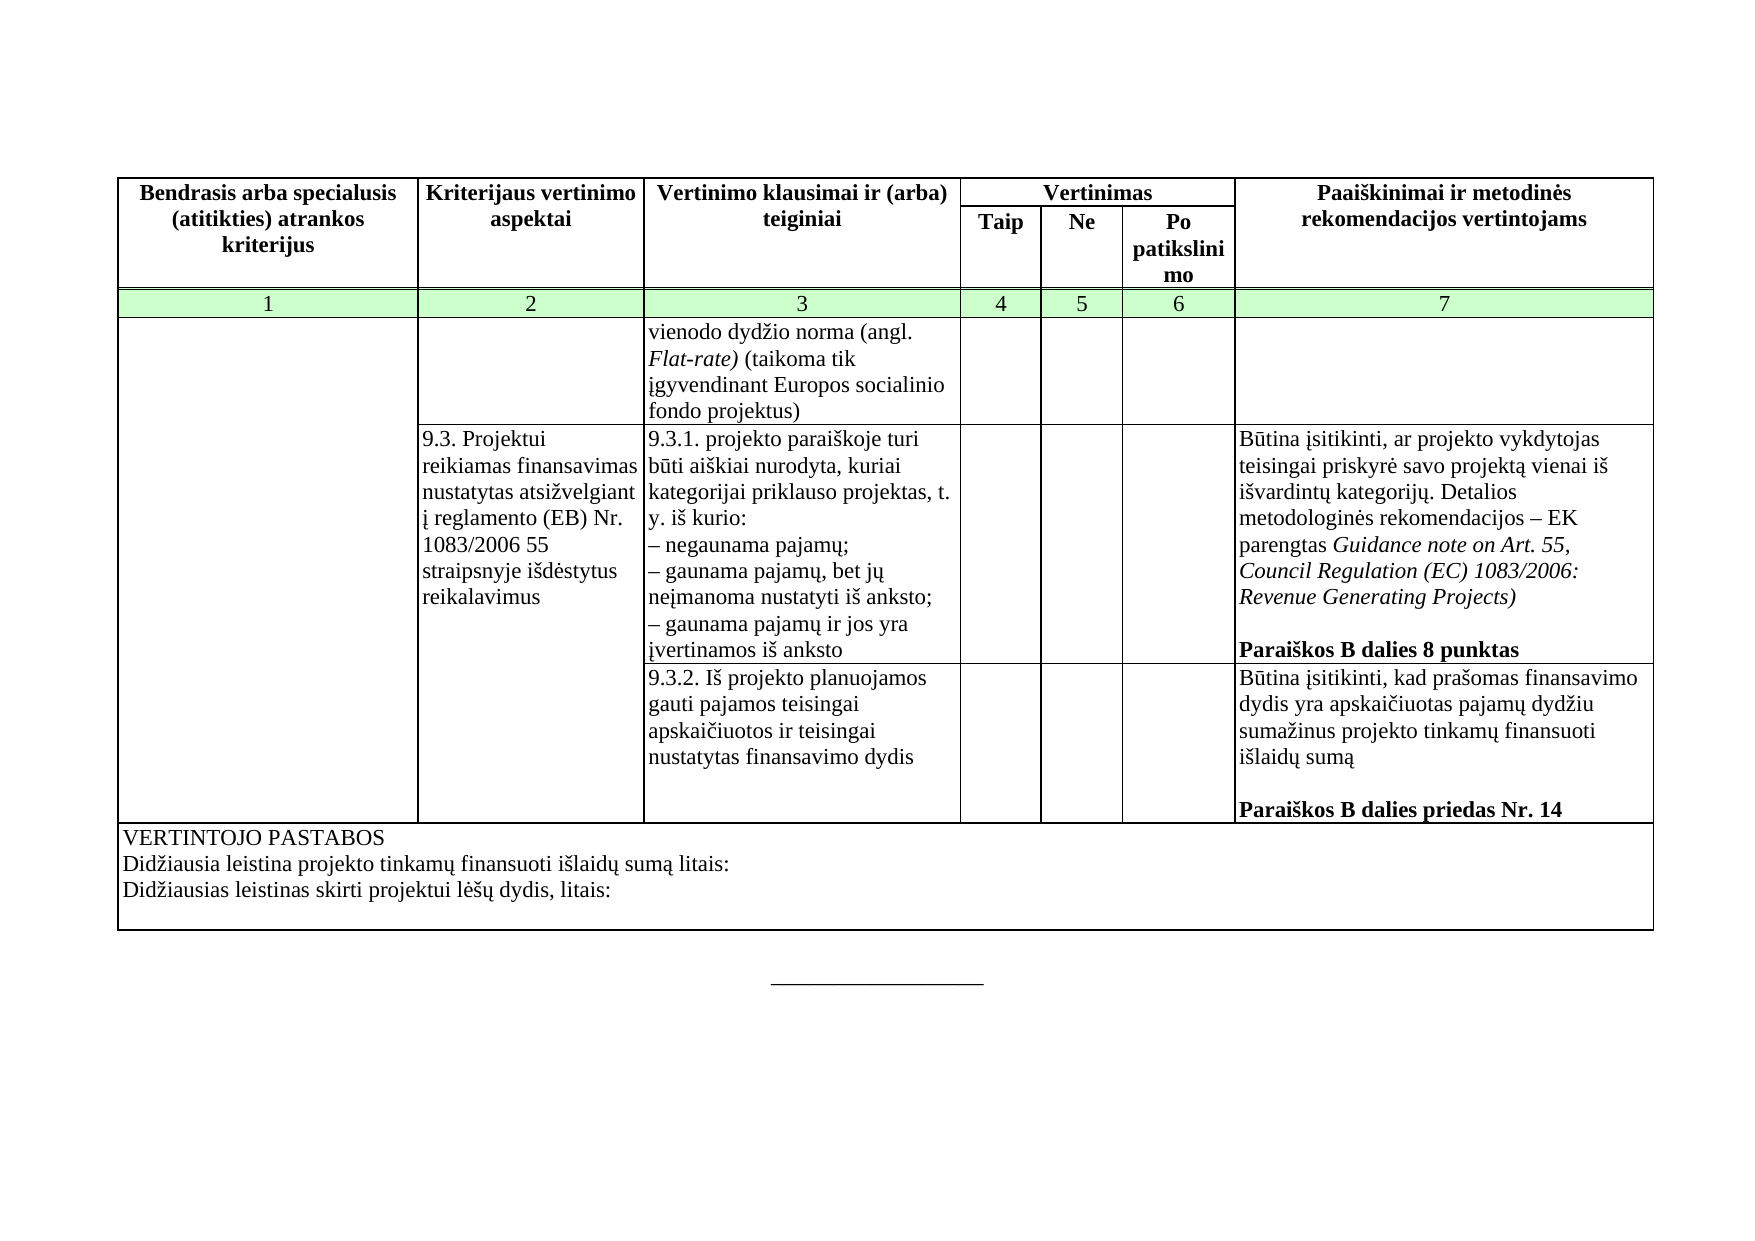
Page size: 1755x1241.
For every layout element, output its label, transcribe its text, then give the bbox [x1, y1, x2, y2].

table_cell VERTINTOJO PASTABOS Didžiausia leistina projekto tinkamų finansuoti išlaidų sumą litais: Didžiausias leistinas skirti projektui lėšų dydis, litais: [119, 824, 1653, 929]
text _________________ [118, 959, 1636, 988]
table_cell 2 [419, 290, 643, 317]
table_cell [961, 425, 1040, 662]
table_cell [1042, 425, 1122, 662]
table_header Bendrasis arba specialusis (atitikties) atrankos kriterijus [119, 179, 417, 287]
table_cell [1123, 664, 1234, 822]
table_cell Būtina įsitikinti, kad prašomas finansavimo dydis yra apskaičiuotas pajamų dydžiu sumažinus projekto tinkamų finansuoti išlaidų sumą Paraiškos B dalies priedas Nr. 14 [1236, 664, 1653, 822]
table_cell [961, 318, 1040, 424]
table_header Vertinimas [961, 179, 1234, 205]
table_header Paaiškinimai ir metodinės rekomendacijos vertintojams [1236, 179, 1653, 287]
table_cell Po patikslinimo [1123, 207, 1234, 287]
table_cell [1123, 425, 1234, 662]
table_cell vienodo dydžio norma (angl. Flat-rate) (taikoma tik įgyvendinant Europos socialinio fondo projektus) [645, 318, 960, 424]
table_cell [1042, 664, 1122, 822]
table_cell 9.3.1. projekto paraiškoje turi būti aiškiai nurodyta, kuriai kategorijai priklauso projektas, t. y. iš kurio: – negaunama pajamų; – gaunama pajamų, bet jų neįmanoma nustatyti iš anksto; – gaunama pajamų ir jos yra įvertinamos iš anksto [645, 425, 960, 662]
table_cell 3 [645, 290, 960, 317]
table_header Kriterijaus vertinimo aspektai [419, 179, 643, 287]
table_header Vertinimo klausimai ir (arba) teiginiai [645, 179, 960, 287]
table_cell [1123, 318, 1234, 424]
table_cell 9.3.2. Iš projekto planuojamos gauti pajamos teisingai apskaičiuotos ir teisingai nustatytas finansavimo dydis [645, 664, 960, 822]
table_cell 4 [961, 290, 1040, 317]
table_cell Būtina įsitikinti, ar projekto vykdytojas teisingai priskyrė savo projektą vienai iš išvardintų kategorijų. Detalios metodologinės rekomendacijos – EK parengtas Guidance note on Art. 55, Council Regulation (EC) 1083/2006: Revenue Generating Projects) Paraiškos B dalies 8 punktas [1236, 425, 1653, 662]
table_cell 7 [1236, 290, 1653, 317]
table_cell [1042, 318, 1122, 424]
table_cell 9.3. Projektui reikiamas finansavimas nustatytas atsižvelgiant į reglamento (EB) Nr. 1083/2006 55 straipsnyje išdėstytus reikalavimus [419, 425, 643, 822]
table_cell 6 [1123, 290, 1234, 317]
table_cell [961, 664, 1040, 822]
table_cell 5 [1042, 290, 1122, 317]
table_cell [119, 318, 417, 822]
table_cell 1 [119, 290, 417, 317]
table_cell Taip [961, 207, 1040, 287]
table_cell Ne [1042, 207, 1122, 287]
table_cell [1236, 318, 1653, 424]
table_cell [419, 318, 643, 424]
